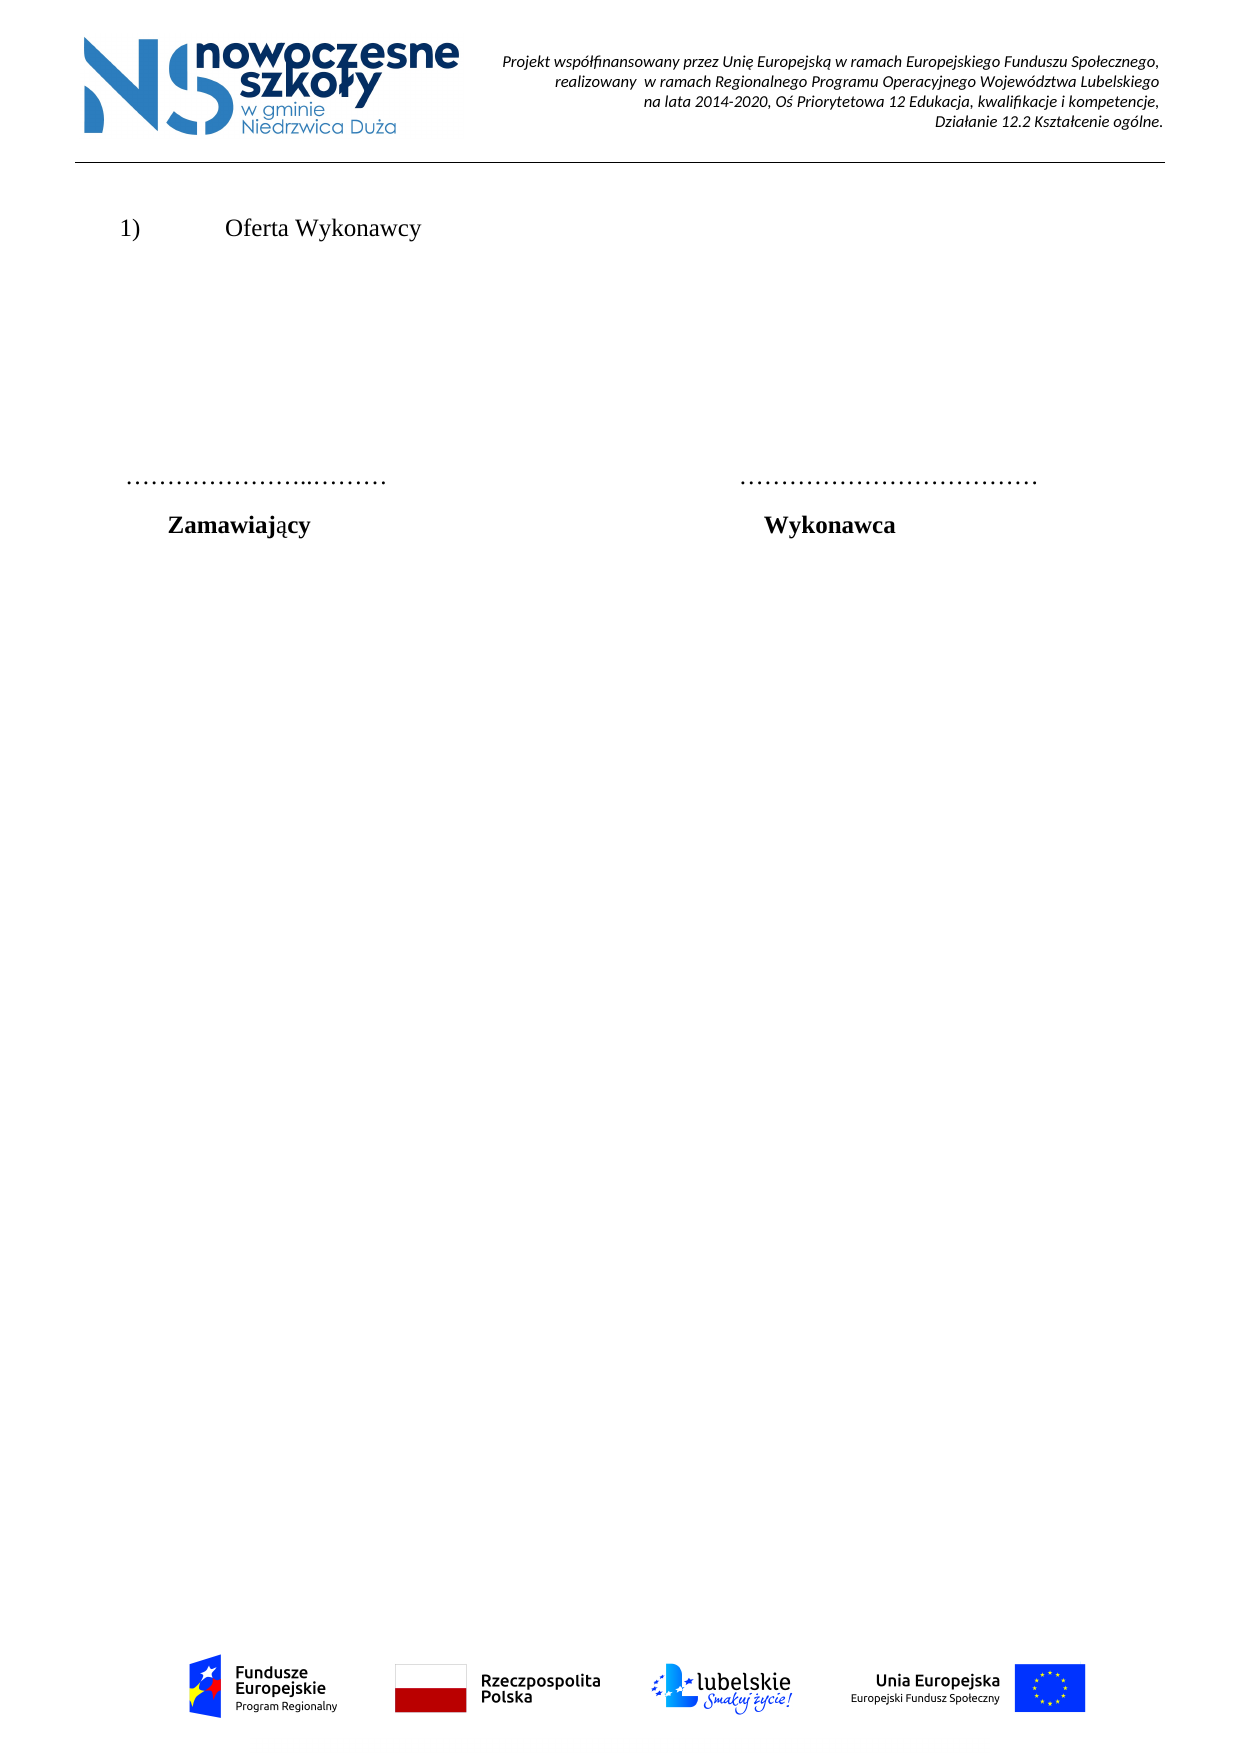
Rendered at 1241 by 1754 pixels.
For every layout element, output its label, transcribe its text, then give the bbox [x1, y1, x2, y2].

text Zamawiający Wykonawca [75, 510, 1165, 539]
picture [79, 33, 464, 139]
text …………………..……… ……………………………… [125, 461, 1165, 489]
list Oferta Wykonawcy [119, 213, 1165, 242]
picture [120, 1633, 1121, 1753]
